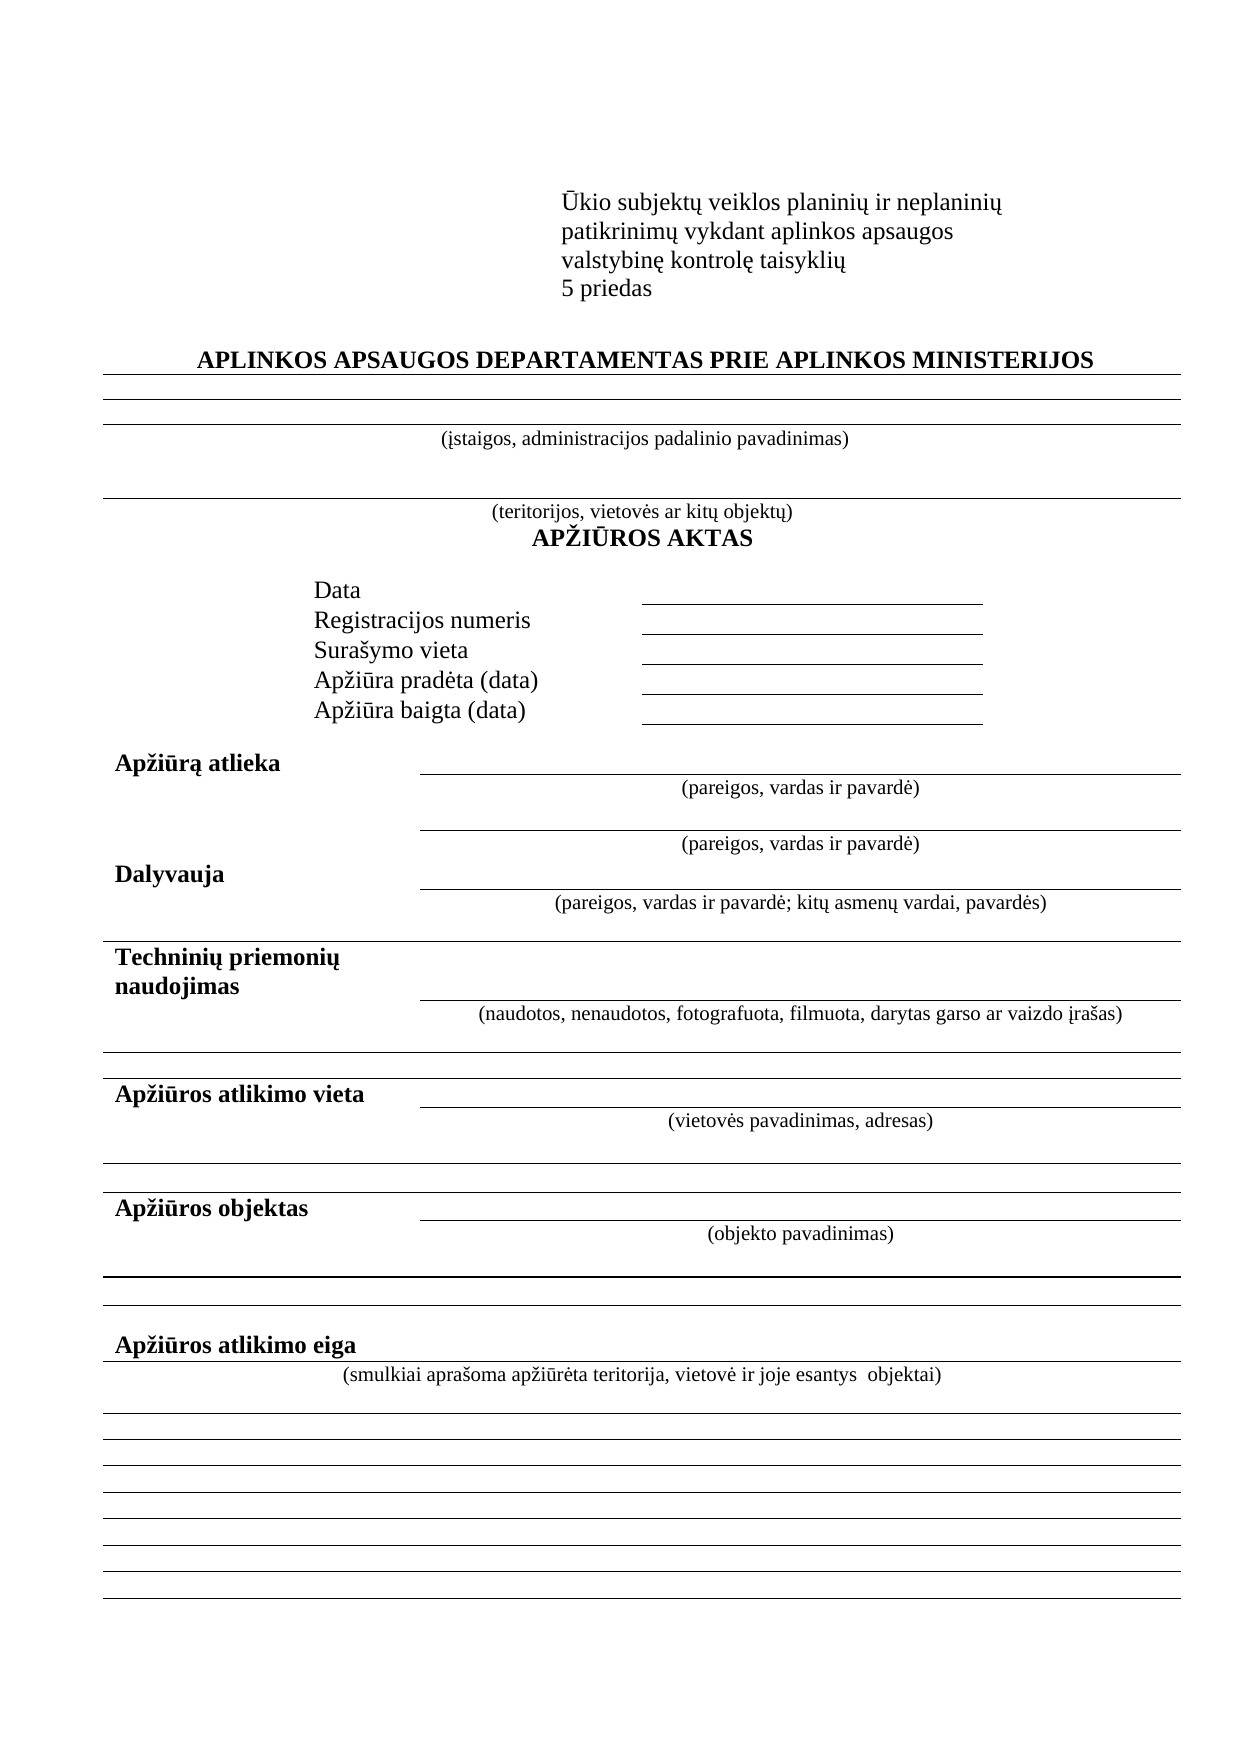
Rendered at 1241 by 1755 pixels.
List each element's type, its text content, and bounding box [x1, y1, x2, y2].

text APŽIŪROS AKTAS [103, 523, 1181, 551]
table_cell (pareigos, vardas ir pavardė) [420, 775, 1181, 803]
table_cell (vietovės pavadinimas, adresas) [420, 1108, 1181, 1135]
table_cell Dalyvauja [103, 859, 420, 889]
table_cell [420, 1079, 1181, 1107]
table_cell [420, 1193, 1181, 1220]
table_cell [103, 916, 1181, 941]
table_cell [420, 942, 1181, 1000]
table_cell [103, 1466, 1181, 1492]
table_cell [642, 605, 982, 634]
table_cell [103, 375, 1181, 399]
text (įstaigos, administracijos padalinio pavadinimas) [103, 425, 1181, 449]
table_cell [103, 1440, 1181, 1465]
table_cell [420, 859, 1181, 889]
table_cell [103, 1278, 1181, 1305]
table_cell [103, 1249, 1181, 1276]
table_cell [103, 1546, 1181, 1571]
table_header [642, 576, 982, 604]
text patikrinimų vykdant aplinkos apsaugos [561, 216, 1181, 245]
table_header Apžiūrą atlieka [103, 749, 420, 859]
table_cell (pareigos, vardas ir pavardė; kitų asmenų vardai, pavardės) [420, 890, 1181, 916]
table_cell [103, 1414, 1181, 1439]
table_cell [103, 1135, 1181, 1163]
table_cell [103, 889, 420, 916]
table_cell (pareigos, vardas ir pavardė) [420, 831, 1181, 859]
table_cell [103, 1493, 1181, 1518]
table_cell [103, 1387, 1181, 1412]
table_cell Apžiūros objektas [103, 1193, 420, 1249]
text valstybinę kontrolę taisyklių [561, 245, 1181, 273]
table_cell [642, 695, 982, 723]
table_cell Registracijos numeris [302, 604, 642, 634]
table_cell Apžiūros atlikimo eiga [103, 1306, 1181, 1361]
table_cell [103, 1164, 1181, 1192]
table_cell [103, 1026, 1181, 1052]
table_header APLINKOS APSAUGOS DEPARTAMENTAS PRIE APLINKOS MINISTERIJOS [103, 345, 1181, 374]
table_cell Apžiūra pradėta (data) [302, 664, 642, 694]
table_cell [642, 665, 982, 694]
table_cell [642, 635, 982, 664]
text Ūkio subjektų veiklos planinių ir neplaninių [561, 187, 1181, 216]
table_cell (naudotos, nenaudotos, fotografuota, filmuota, darytas garso ar vaizdo įrašas) [420, 1001, 1181, 1026]
table_cell [103, 1519, 1181, 1545]
table_cell Apžiūra baigta (data) [302, 694, 642, 723]
table_cell Apžiūros atlikimo vieta [103, 1079, 420, 1135]
table_cell [103, 1000, 420, 1026]
table_header [103, 474, 1181, 498]
table_cell [103, 1572, 1181, 1598]
text (teritorijos, vietovės ar kitų objektų) [103, 499, 1181, 523]
table_cell Techninių priemonių naudojimas [103, 942, 420, 1000]
table_cell (smulkiai aprašoma apžiūrėta teritorija, vietovė ir joje esantys objektai) [103, 1362, 1181, 1387]
text 5 priedas [561, 273, 1181, 302]
table_cell (objekto pavadinimas) [420, 1221, 1181, 1249]
table_header Data [302, 576, 642, 604]
table_cell [103, 400, 1181, 424]
table_cell [420, 803, 1181, 830]
table_header [420, 749, 1181, 774]
table_cell [103, 1053, 1181, 1078]
table_cell Surašymo vieta [302, 634, 642, 664]
